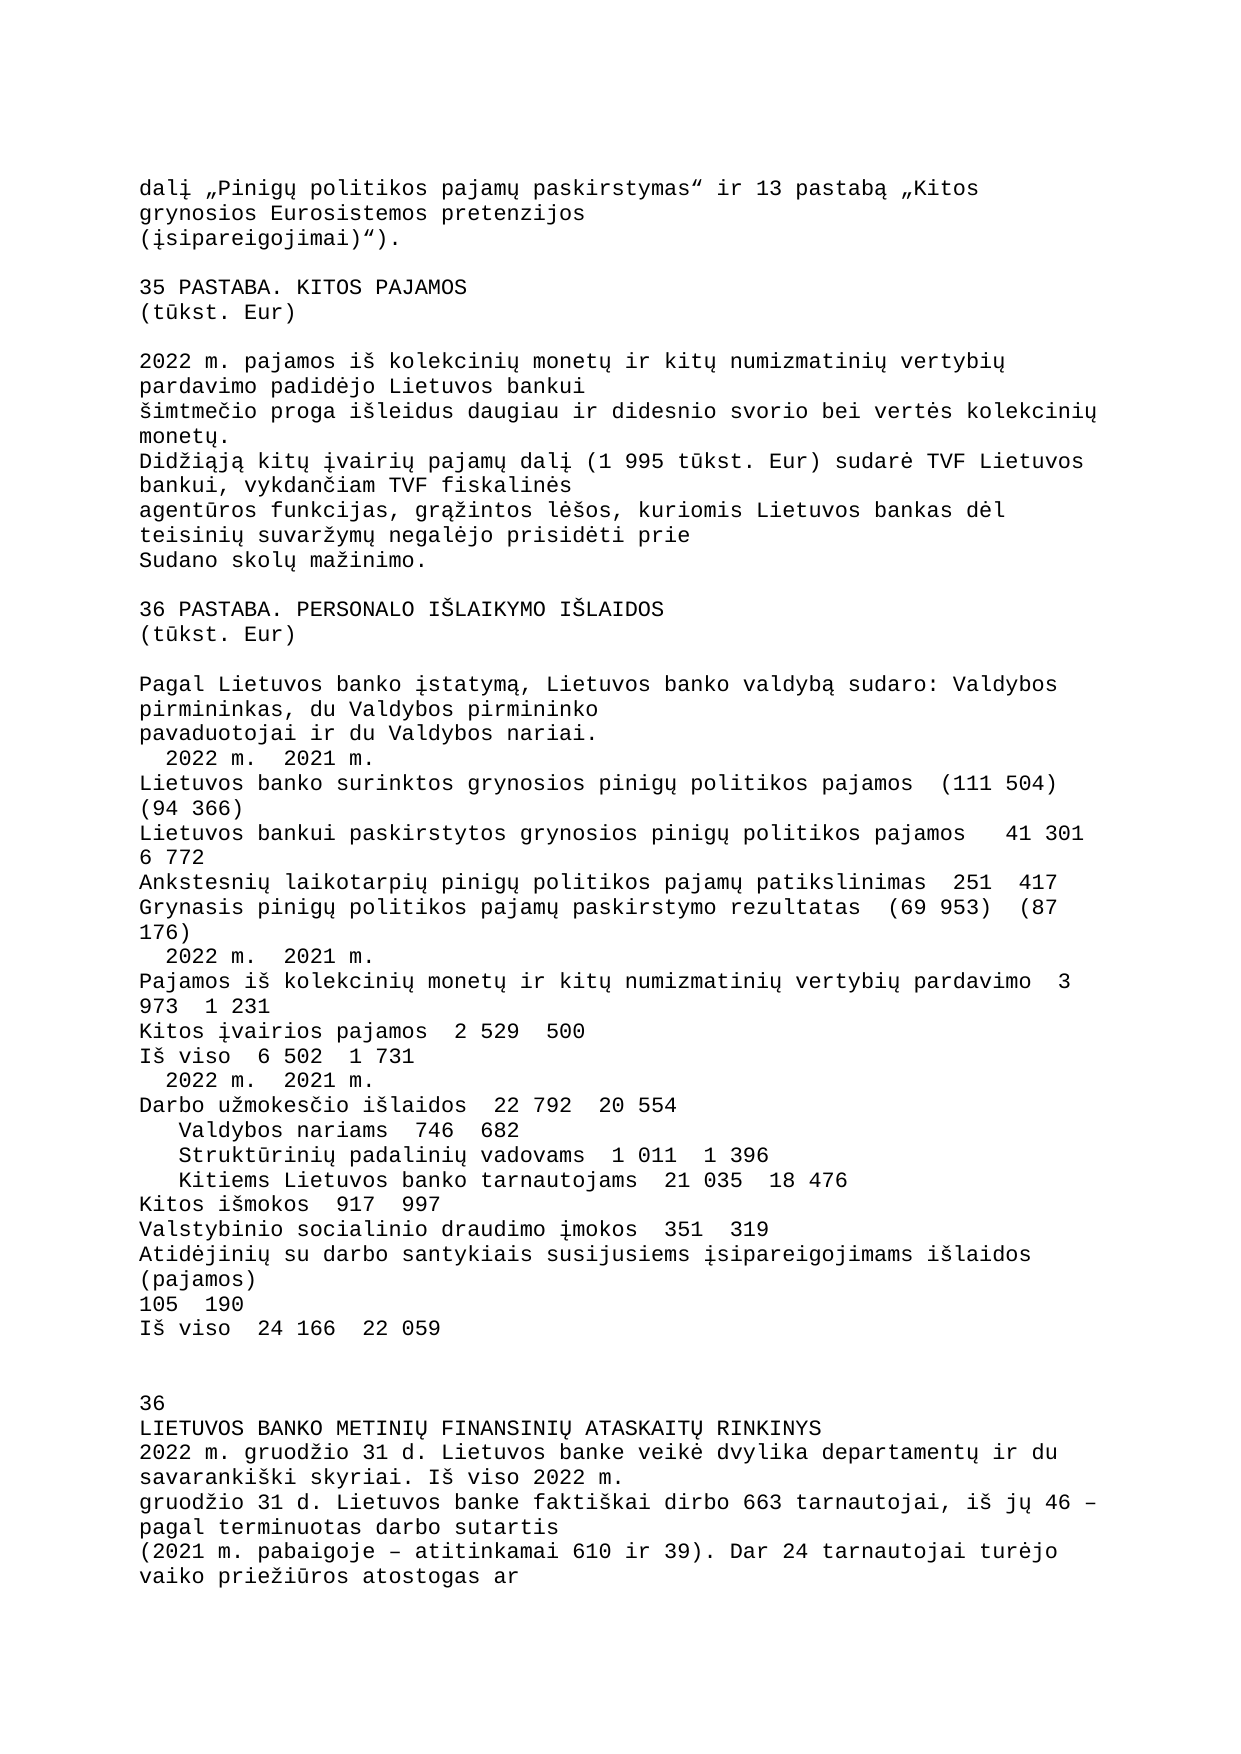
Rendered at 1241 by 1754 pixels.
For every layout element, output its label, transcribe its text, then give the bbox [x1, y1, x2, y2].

text pavaduotojai ir du Valdybos nariai. [139, 723, 1101, 747]
text gruodžio 31 d. Lietuvos banke faktiškai dirbo 663 tarnautojai, iš jų 46 – pagal terminuotas darbo sutartis [139, 1491, 1101, 1541]
text Sudano skolų mažinimo. [139, 549, 1101, 574]
text Struktūrinių padalinių vadovams 1 011 1 396 [139, 1144, 1101, 1169]
text 105 190 [139, 1293, 1101, 1318]
text Kitos išmokos 917 997 [139, 1194, 1101, 1218]
text 2022 m. pajamos iš kolekcinių monetų ir kitų numizmatinių vertybių pardavimo padidėjo Lietuvos bankui [139, 351, 1101, 400]
text 2022 m. gruodžio 31 d. Lietuvos banke veikė dvylika departamentų ir du savarankiški skyriai. Iš viso 2022 m. [139, 1442, 1101, 1491]
text Lietuvos banko surinktos grynosios pinigų politikos pajamos (111 504) (94 366) [139, 772, 1101, 822]
text 2022 m. 2021 m. [139, 946, 1101, 971]
text 35 PASTABA. KITOS PAJAMOS [139, 276, 1101, 301]
text Pagal Lietuvos banko įstatymą, Lietuvos banko valdybą sudaro: Valdybos pirmininkas, du Valdybos pirmininko [139, 673, 1101, 723]
text Iš viso 6 502 1 731 [139, 1045, 1101, 1070]
text 36 PASTABA. PERSONALO IŠLAIKYMO IŠLAIDOS [139, 599, 1101, 623]
text Kitos įvairios pajamos 2 529 500 [139, 1020, 1101, 1045]
text 2022 m. 2021 m. [139, 747, 1101, 772]
text Darbo užmokesčio išlaidos 22 792 20 554 [139, 1094, 1101, 1119]
text Didžiąją kitų įvairių pajamų dalį (1 995 tūkst. Eur) sudarė TVF Lietuvos bankui, vykdančiam TVF fiskalinės [139, 450, 1101, 499]
text Ankstesnių laikotarpių pinigų politikos pajamų patikslinimas 251 417 [139, 871, 1101, 896]
text Valstybinio socialinio draudimo įmokos 351 319 [139, 1218, 1101, 1243]
text šimtmečio proga išleidus daugiau ir didesnio svorio bei vertės kolekcinių monetų. [139, 400, 1101, 450]
text (tūkst. Eur) [139, 301, 1101, 326]
text (2021 m. pabaigoje – atitinkamai 610 ir 39). Dar 24 tarnautojai turėjo vaiko priežiūros atostogas ar [139, 1541, 1101, 1590]
text 2022 m. 2021 m. [139, 1070, 1101, 1094]
text (tūkst. Eur) [139, 623, 1101, 648]
text Valdybos nariams 746 682 [139, 1119, 1101, 1144]
text dalį „Pinigų politikos pajamų paskirstymas“ ir 13 pastabą „Kitos grynosios Eurosistemos pretenzijos [139, 177, 1101, 227]
text (pajamos) [139, 1268, 1101, 1293]
text 36 [139, 1392, 1101, 1417]
text Iš viso 24 166 22 059 [139, 1318, 1101, 1342]
text Kitiems Lietuvos banko tarnautojams 21 035 18 476 [139, 1169, 1101, 1194]
text agentūros funkcijas, grąžintos lėšos, kuriomis Lietuvos bankas dėl teisinių suvaržymų negalėjo prisidėti prie [139, 499, 1101, 549]
text (įsipareigojimai)“). [139, 227, 1101, 252]
text Lietuvos bankui paskirstytos grynosios pinigų politikos pajamos 41 301 6 772 [139, 822, 1101, 871]
text Pajamos iš kolekcinių monetų ir kitų numizmatinių vertybių pardavimo 3 973 1 231 [139, 971, 1101, 1020]
text LIETUVOS BANKO METINIŲ FINANSINIŲ ATASKAITŲ RINKINYS [139, 1417, 1101, 1442]
text Grynasis pinigų politikos pajamų paskirstymo rezultatas (69 953) (87 176) [139, 896, 1101, 946]
text Atidėjinių su darbo santykiais susijusiems įsipareigojimams išlaidos [139, 1243, 1101, 1268]
